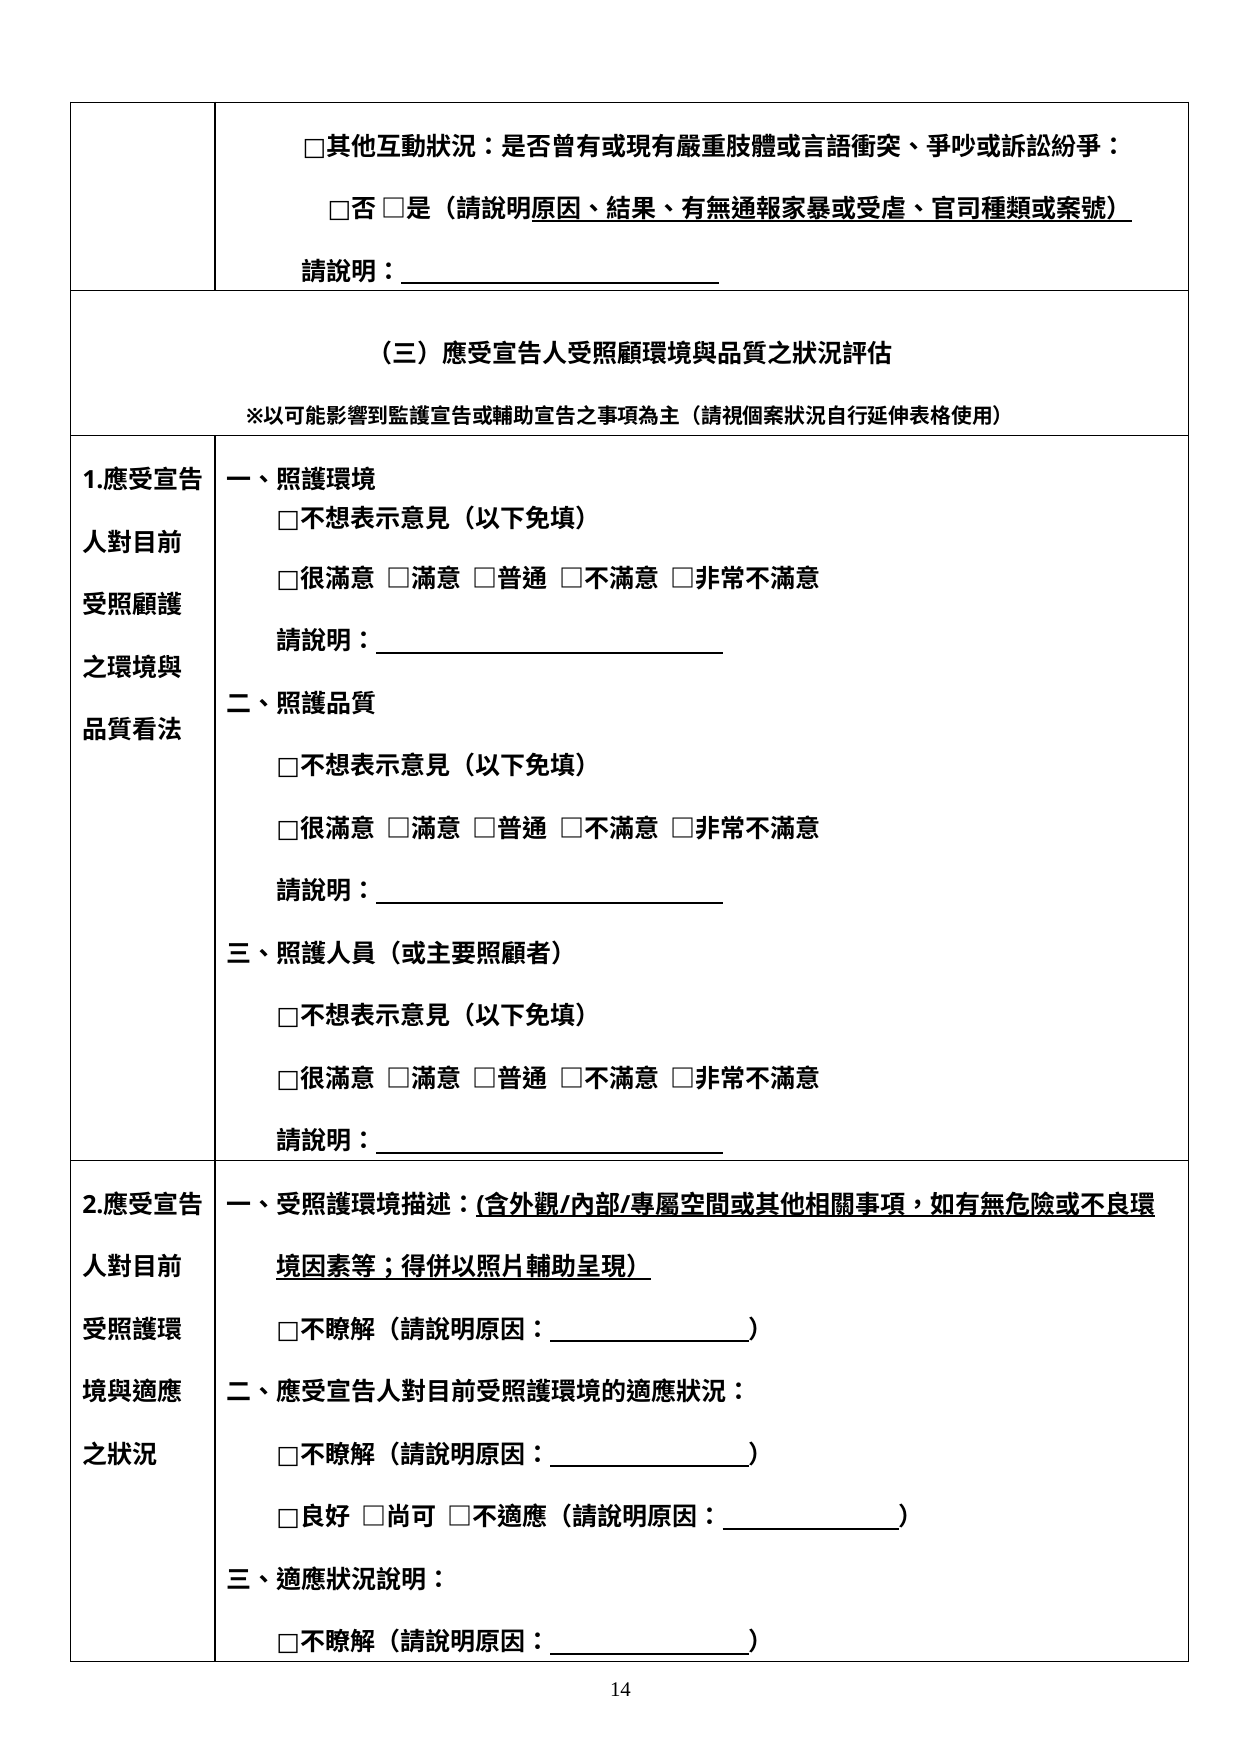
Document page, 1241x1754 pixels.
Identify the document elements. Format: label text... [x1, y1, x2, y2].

table_cell [71, 103, 214, 290]
table_cell 2.應受宣告人對目前受照護環境與適應之狀況 [71, 1161, 214, 1661]
table_cell （三）應受宣告人受照顧環境與品質之狀況評估 ※以可能影響到監護宣告或輔助宣告之事項為主（請視個案狀況自行延伸表格使用） [71, 291, 1188, 435]
table_cell □其他互動狀況：是否曾有或現有嚴重肢體或言語衝突、爭吵或訴訟紛爭： □否 □是（請說明原因、結果、有無通報家暴或受虐、官司種類或案號） 請說明： [216, 103, 1188, 290]
table_cell 一、照護環境 □不想表示意見（以下免填） □很滿意 □滿意 □普通 □不滿意 □非常不滿意 請說明： 二、照護品質 □不想表示意見（以下免填） □很滿意 □滿意 □普通 □不滿意 □非常不滿意 請說明： 三、照護人員（或主要照顧者） □不想表示意見（以下免填） □很滿意 □滿意 □普通 □不滿意 □非常不滿意 請說明： [216, 436, 1188, 1160]
table_cell 一、受照護環境描述：(含外觀/內部/專屬空間或其他相關事項，如有無危險或不良環境因素等；得併以照片輔助呈現） □不瞭解（請說明原因： ） 二、應受宣告人對目前受照護環境的適應狀況： □不瞭解（請說明原因： ） □良好 □尚可 □不適應（請說明原因： ） 三、適應狀況說明： □不瞭解（請說明原因： ） [216, 1161, 1188, 1661]
table_cell 1.應受宣告人對目前受照顧護之環境與品質看法 [71, 436, 214, 1160]
